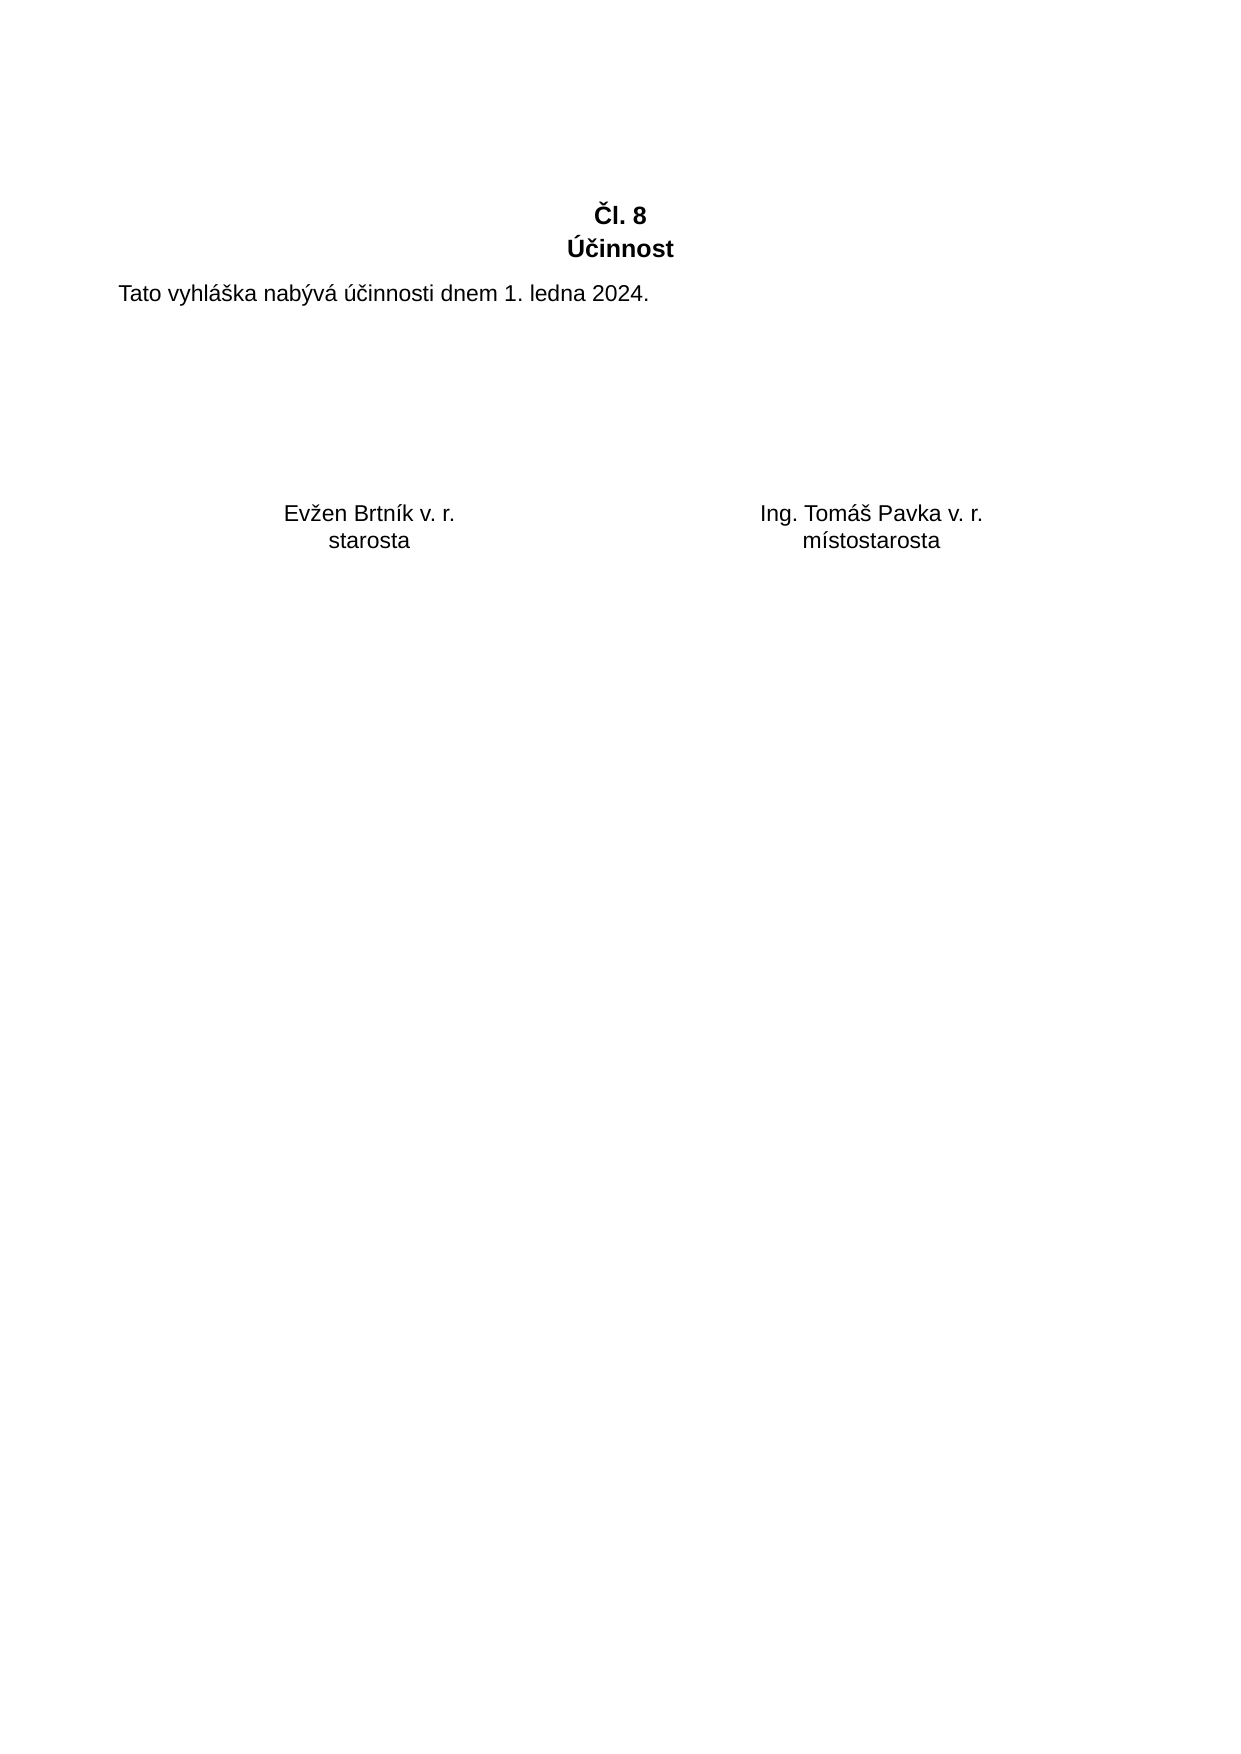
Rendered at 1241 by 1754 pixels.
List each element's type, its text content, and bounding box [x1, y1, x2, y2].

table_cell [620, 559, 1122, 677]
table_header Evžen Brtník v. r. starosta [118, 441, 620, 559]
text Tato vyhláška nabývá účinnosti dnem 1. ledna 2024. [118, 280, 1122, 306]
table_cell [118, 559, 620, 677]
table_header Ing. Tomáš Pavka v. r. místostarosta [620, 441, 1122, 559]
subtitle Čl. 8 Účinnost [118, 201, 1122, 263]
